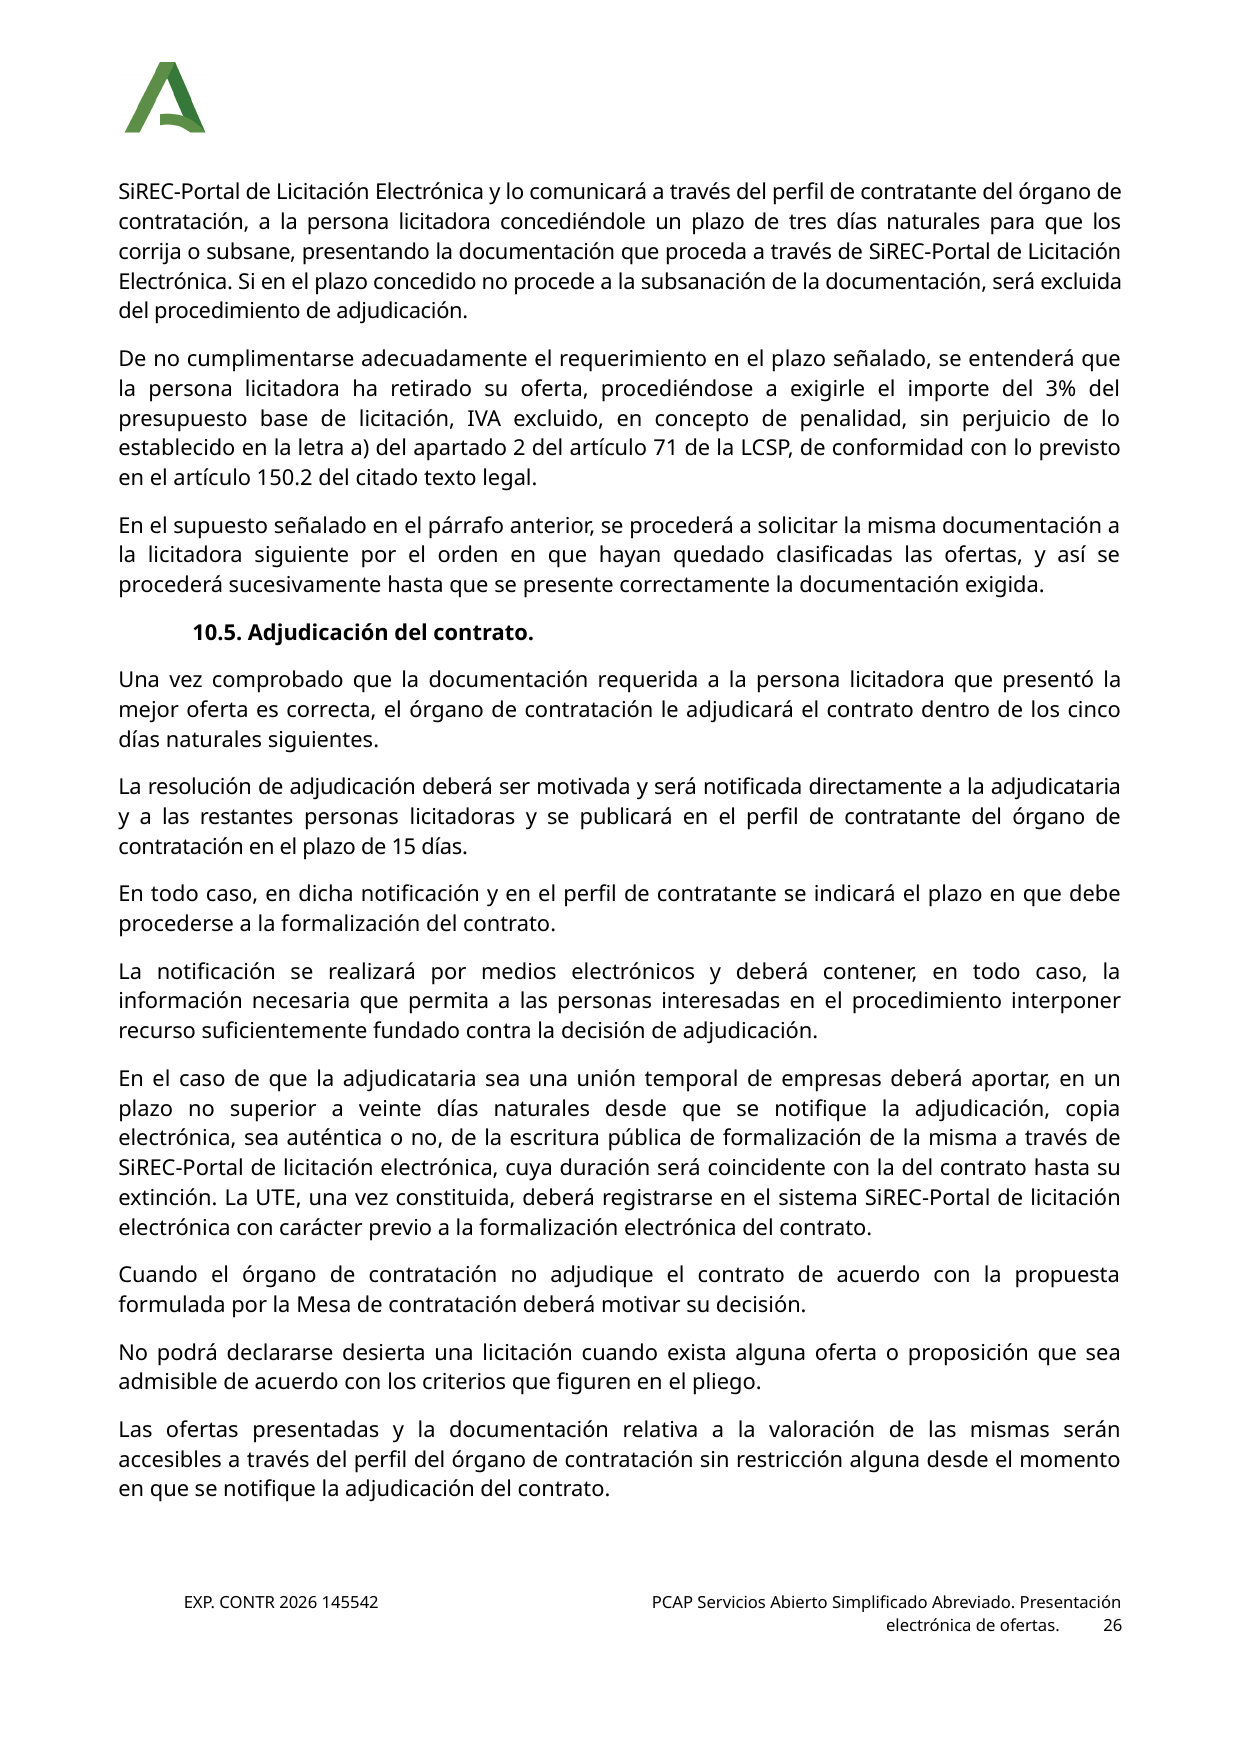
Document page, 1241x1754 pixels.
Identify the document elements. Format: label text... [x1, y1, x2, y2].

subtitle 10.5. Adjudicación del contrato. [118, 617, 1122, 647]
text En el supuesto señalado en el párrafo anterior, se procederá a solicitar la misma documentación a la licitadora siguiente por el orden en que hayan quedado clasificadas las ofertas, y así se procederá sucesivamente hasta que se presente correctamente la documentación exigida. [118, 510, 1122, 599]
text Cuando el órgano de contratación no adjudique el contrato de acuerdo con la propuesta formulada por la Mesa de contratación deberá motivar su decisión. [118, 1259, 1122, 1319]
text En todo caso, en dicha notificación y en el perfil de contratante se indicará el plazo en que debe procederse a la formalización del contrato. [118, 878, 1122, 938]
picture [120, 57, 210, 137]
text Una vez comprobado que la documentación requerida a la persona licitadora que presentó la mejor oferta es correcta, el órgano de contratación le adjudicará el contrato dentro de los cinco días naturales siguientes. [118, 664, 1122, 754]
text No podrá declararse desierta una licitación cuando exista alguna oferta o proposición que sea admisible de acuerdo con los criterios que figuren en el pliego. [118, 1337, 1122, 1396]
text En el caso de que la adjudicataria sea una unión temporal de empresas deberá aportar, en un plazo no superior a veinte días naturales desde que se notifique la adjudicación, copia electrónica, sea auténtica o no, de la escritura pública de formalización de la misma a través de SiREC-Portal de licitación electrónica, cuya duración será coincidente con la del contrato hasta su extinción. La UTE, una vez constituida, deberá registrarse en el sistema SiREC-Portal de licitación electrónica con carácter previo a la formalización electrónica del contrato. [118, 1063, 1122, 1242]
text La resolución de adjudicación deberá ser motivada y será notificada directamente a la adjudicataria y a las restantes personas licitadoras y se publicará en el perfil de contratante del órgano de contratación en el plazo de 15 días. [118, 771, 1122, 861]
text Las ofertas presentadas y la documentación relativa a la valoración de las mismas serán accesibles a través del perfil del órgano de contratación sin restricción alguna desde el momento en que se notifique la adjudicación del contrato. [118, 1414, 1122, 1503]
text La notificación se realizará por medios electrónicos y deberá contener, en todo caso, la información necesaria que permita a las personas interesadas en el procedimiento interponer recurso suficientemente fundado contra la decisión de adjudicación. [118, 956, 1122, 1045]
text SiREC-Portal de Licitación Electrónica y lo comunicará a través del perfil de contratante del órgano de contratación, a la persona licitadora concediéndole un plazo de tres días naturales para que los corrija o subsane, presentando la documentación que proceda a través de SiREC-Portal de Licitación Electrónica. Si en el plazo concedido no procede a la subsanación de la documentación, será excluida del procedimiento de adjudicación. [118, 176, 1122, 325]
text De no cumplimentarse adecuadamente el requerimiento en el plazo señalado, se entenderá que la persona licitadora ha retirado su oferta, procediéndose a exigirle el importe del 3% del presupuesto base de licitación, IVA excluido, en concepto de penalidad, sin perjuicio de lo establecido en la letra a) del apartado 2 del artículo 71 de la LCSP, de conformidad con lo previsto en el artículo 150.2 del citado texto legal. [118, 343, 1122, 492]
